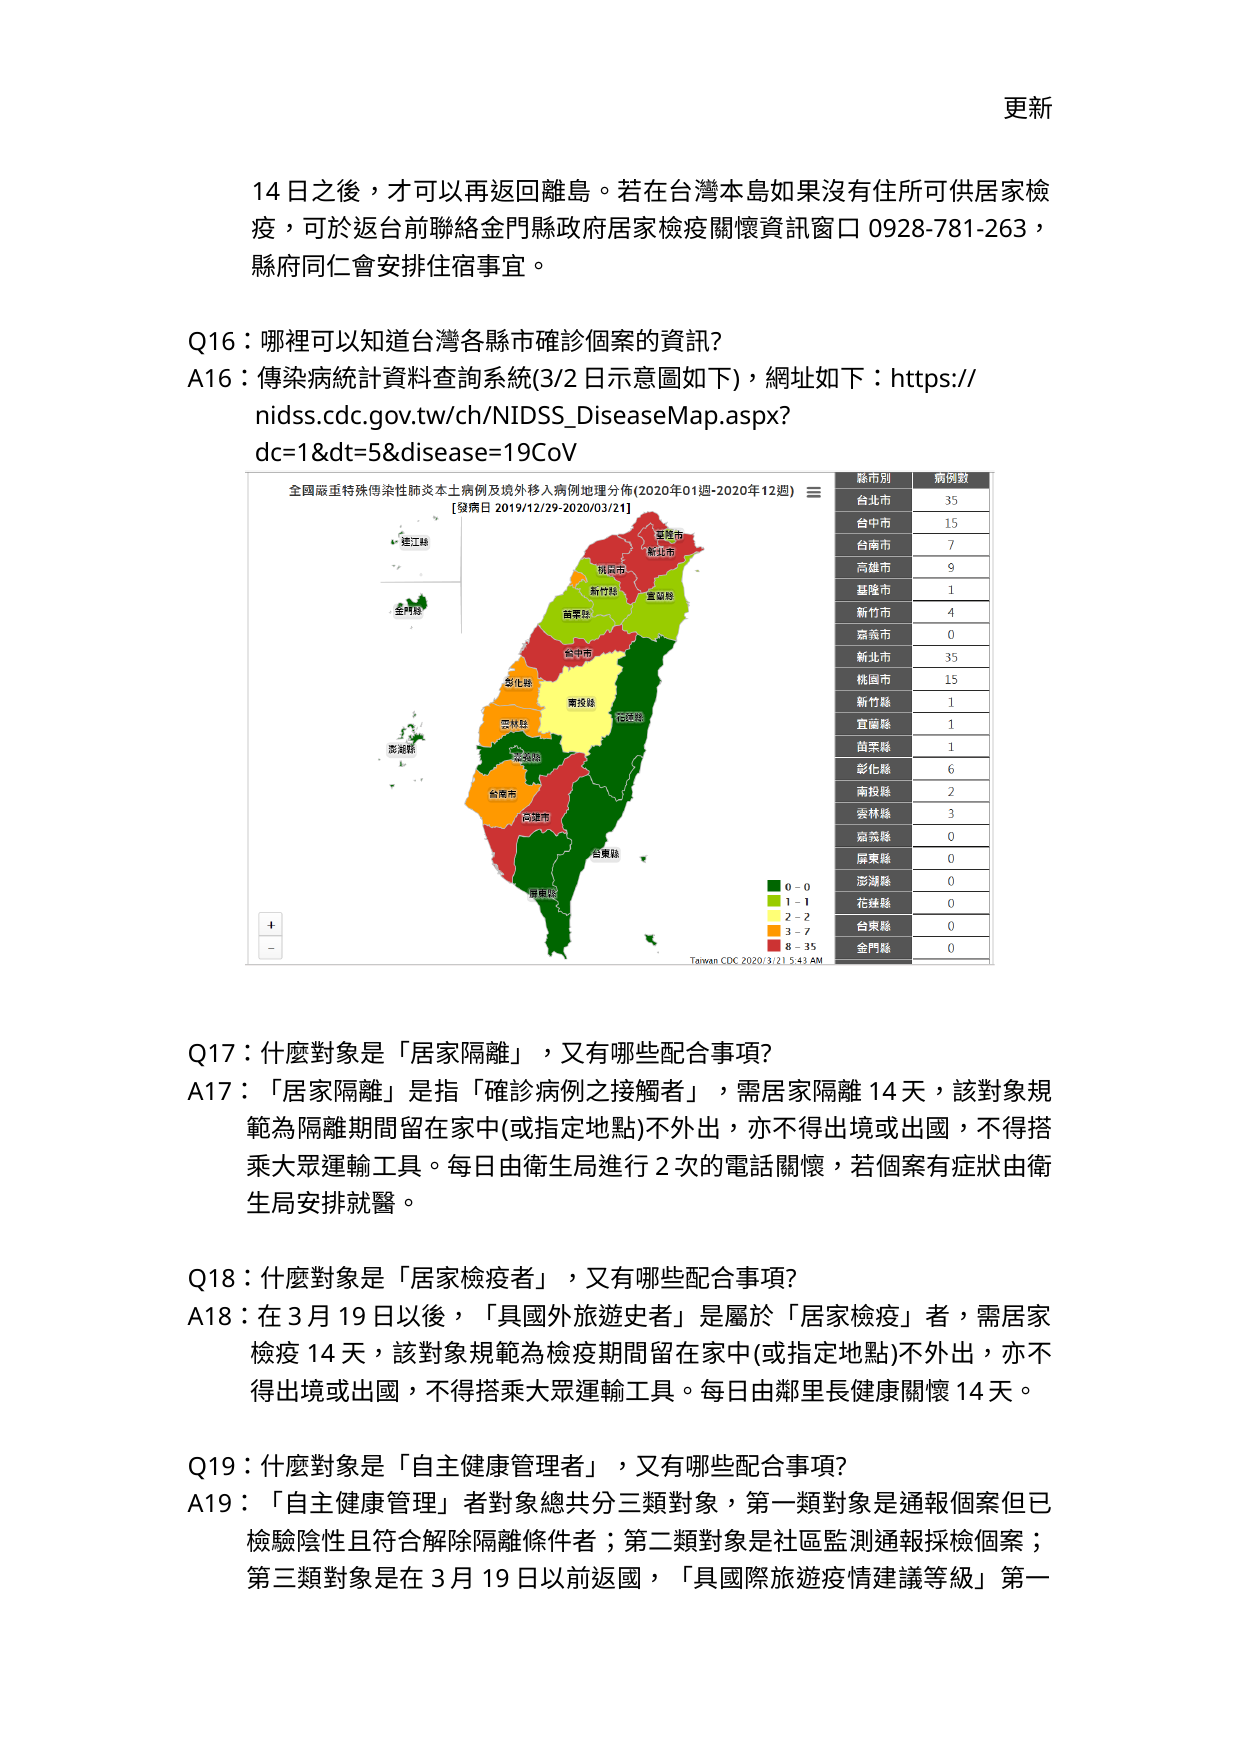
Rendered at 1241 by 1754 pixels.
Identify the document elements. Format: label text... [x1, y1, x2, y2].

text Q19：什麼對象是「自主健康管理者」，又有哪些配合事項? [187, 1439, 1053, 1477]
text 14日之後，才可以再返回離島。若在台灣本島如果沒有住所可供居家檢疫，可於返台前聯絡金門縣政府居家檢疫關懷資訊窗口0928-781-263，縣府同仁會安排住宿事宜。 [187, 164, 1053, 277]
text Q18：什麼對象是「居家檢疫者」，又有哪些配合事項? [187, 1252, 1053, 1289]
text A18：在3月19日以後，「具國外旅遊史者」是屬於「居家檢疫」者，需居家檢疫14天，該對象規範為檢疫期間留在家中(或指定地點)不外出，亦不得出境或出國，不得搭乘大眾運輸工具。每日由鄰里長健康關懷14天。 [187, 1289, 1053, 1402]
text Q17：什麼對象是「居家隔離」，又有哪些配合事項? [187, 1027, 1053, 1064]
text A17：「居家隔離」是指「確診病例之接觸者」，需居家隔離14天，該對象規範為隔離期間留在家中(或指定地點)不外出，亦不得出境或出國，不得搭乘大眾運輸工具。每日由衛生局進行2次的電話關懷，若個案有症狀由衛生局安排就醫。 [187, 1064, 1053, 1214]
text A19：「自主健康管理」者對象總共分三類對象，第一類對象是通報個案但已檢驗陰性且符合解除隔離條件者；第二類對象是社區監測通報採檢個案；第三類對象是在3月19日以前返國，「具國際旅遊疫情建議等級」第一 [187, 1477, 1053, 1589]
text A16：傳染病統計資料查詢系統(3/2日示意圖如下)，網址如下：https://nidss.cdc.gov.tw/ch/NIDSS_DiseaseMap.aspx?dc=1&dt=5&disease=19CoV [187, 352, 1053, 464]
text Q16：哪裡可以知道台灣各縣市確診個案的資訊? [187, 314, 1053, 352]
picture [245, 470, 995, 966]
